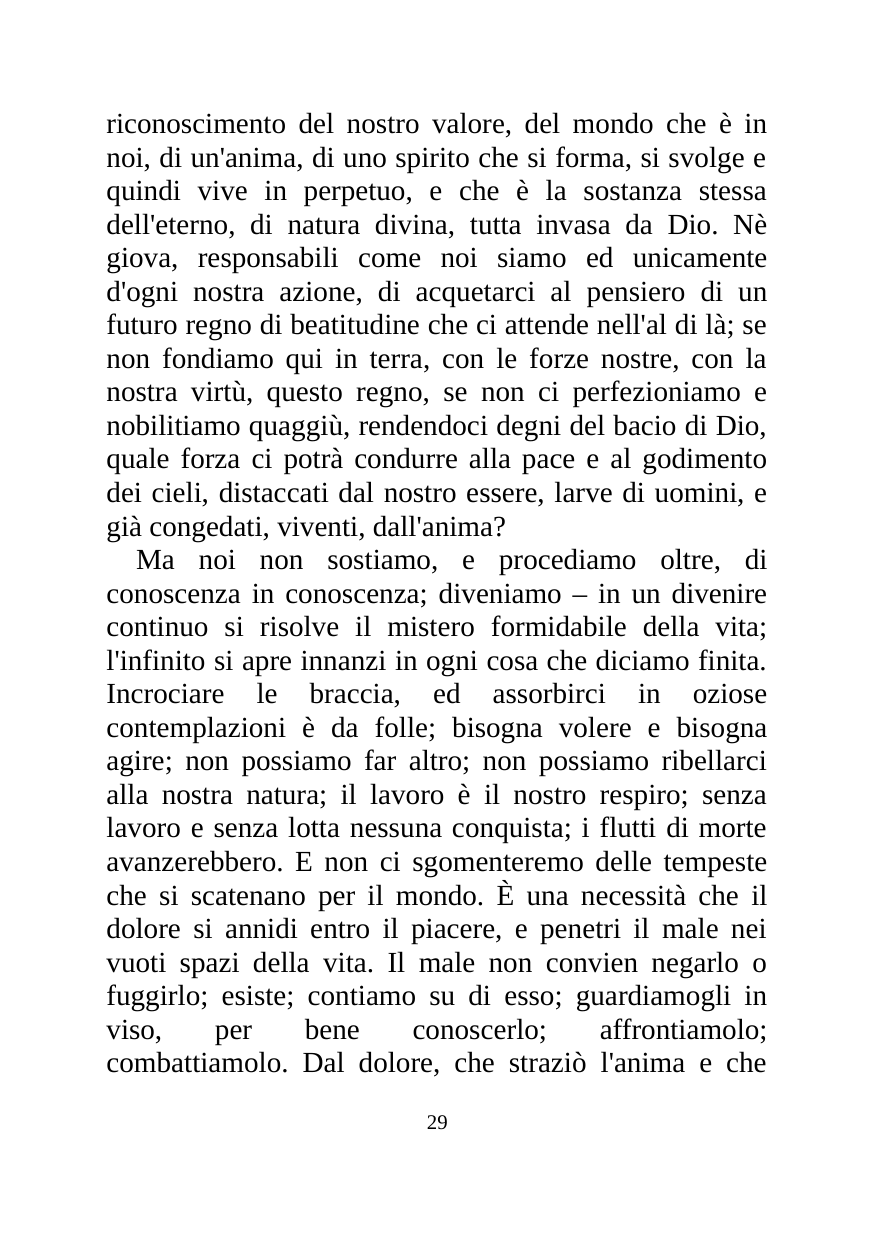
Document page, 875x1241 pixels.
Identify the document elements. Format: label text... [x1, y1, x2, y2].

text Ma noi non sostiamo, e procediamo oltre, di conoscenza in conoscenza; diveniamo – in un divenire continuo si risolve il mistero formidabile della vita; l'infinito si apre innanzi in ogni cosa che diciamo finita. Incrociare le braccia, ed assorbirci in oziose contemplazioni è da folle; bisogna volere e bisogna agire; non possiamo far altro; non possiamo ribellarci alla nostra natura; il lavoro è il nostro respiro; senza lavoro e senza lotta nessuna conquista; i flutti di morte avanzerebbero. E non ci sgomenteremo delle tempeste che si scatenano per il mondo. È una necessità che il dolore si annidi entro il piacere, e penetri il male nei vuoti spazi della vita. Il male non convien negarlo o fuggirlo; esiste; contiamo su di esso; guardiamogli in viso, per bene conoscerlo; affrontiamolo; combattiamolo. Dal dolore, che straziò l'anima e che [106, 542, 768, 1079]
text riconoscimento del nostro valore, del mondo che è in noi, di un'anima, di uno spirito che si forma, si svolge e quindi vive in perpetuo, e che è la sostanza stessa dell'eterno, di natura divina, tutta invasa da Dio. Nè giova, responsabili come noi siamo ed unicamente d'ogni nostra azione, di acquetarci al pensiero di un futuro regno di beatitudine che ci attende nell'al di là; se non fondiamo qui in terra, con le forze nostre, con la nostra virtù, questo regno, se non ci perfezioniamo e nobilitiamo quaggiù, rendendoci degni del bacio di Dio, quale forza ci potrà condurre alla pace e al godimento dei cieli, distaccati dal nostro essere, larve di uomini, e già congedati, viventi, dall'anima? [106, 106, 768, 542]
